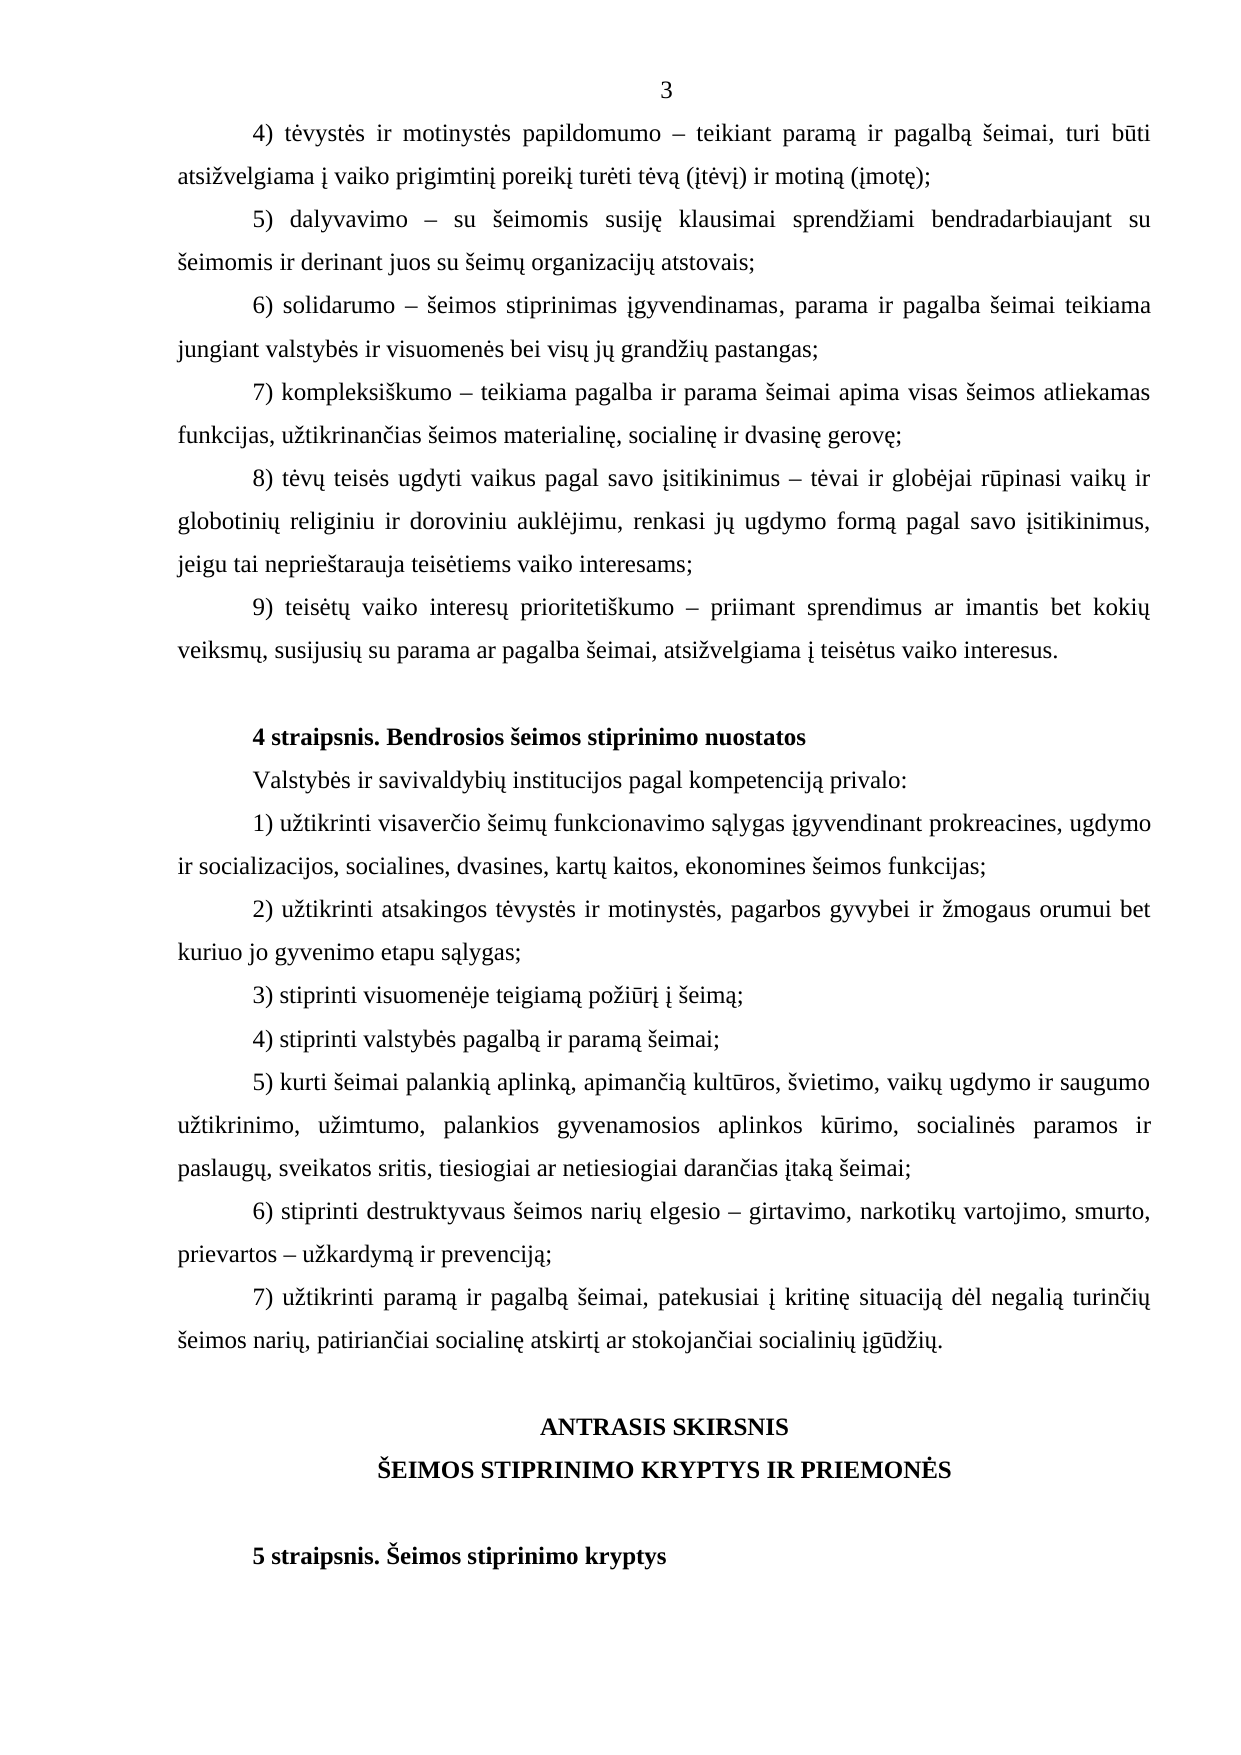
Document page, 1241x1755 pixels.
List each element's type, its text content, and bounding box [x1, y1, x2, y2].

text 4) tėvystės ir motinystės papildomumo – teikiant paramą ir pagalbą šeimai, turi būti atsižvelgiama į vaiko prigimtinį poreikį turėti tėvą (įtėvį) ir motiną (įmotę); [177, 118, 1152, 190]
text ANTRASIS SKIRSNIS [177, 1412, 1152, 1441]
text 2) užtikrinti atsakingos tėvystės ir motinystės, pagarbos gyvybei ir žmogaus orumui bet kuriuo jo gyvenimo etapu sąlygas; [177, 894, 1152, 966]
text 4) stiprinti valstybės pagalbą ir paramą šeimai; [177, 1024, 1152, 1052]
text 6) solidarumo – šeimos stiprinimas įgyvendinamas, parama ir pagalba šeimai teikiama jungiant valstybės ir visuomenės bei visų jų grandžių pastangas; [177, 291, 1152, 362]
text 3) stiprinti visuomenėje teigiamą požiūrį į šeimą; [177, 981, 1152, 1009]
text 8) tėvų teisės ugdyti vaikus pagal savo įsitikinimus – tėvai ir globėjai rūpinasi vaikų ir globotinių religiniu ir doroviniu auklėjimu, renkasi jų ugdymo formą pagal savo įsitikinimus, jeigu tai neprieštarauja teisėtiems vaiko interesams; [177, 463, 1152, 578]
text 7) užtikrinti paramą ir pagalbą šeimai, patekusiai į kritinę situaciją dėl negalią turinčių šeimos narių, patiriančiai socialinę atskirtį ar stokojančiai socialinių įgūdžių. [177, 1282, 1152, 1354]
text 5) dalyvavimo – su šeimomis susiję klausimai sprendžiami bendradarbiaujant su šeimomis ir derinant juos su šeimų organizacijų atstovais; [177, 204, 1152, 276]
text 5) kurti šeimai palankią aplinką, apimančią kultūros, švietimo, vaikų ugdymo ir saugumo užtikrinimo, užimtumo, palankios gyvenamosios aplinkos kūrimo, socialinės paramos ir paslaugų, sveikatos sritis, tiesiogiai ar netiesiogiai darančias įtaką šeimai; [177, 1067, 1152, 1182]
text 5 straipsnis. Šeimos stiprinimo kryptys [177, 1541, 1152, 1570]
text 1) užtikrinti visaverčio šeimų funkcionavimo sąlygas įgyvendinant prokreacines, ugdymo ir socializacijos, socialines, dvasines, kartų kaitos, ekonomines šeimos funkcijas; [177, 808, 1152, 880]
text 9) teisėtų vaiko interesų prioritetiškumo – priimant sprendimus ar imantis bet kokių veiksmų, susijusių su parama ar pagalba šeimai, atsižvelgiama į teisėtus vaiko interesus. [177, 592, 1152, 664]
text 7) kompleksiškumo – teikiama pagalba ir parama šeimai apima visas šeimos atliekamas funkcijas, užtikrinančias šeimos materialinę, socialinę ir dvasinę gerovę; [177, 377, 1152, 449]
text 6) stiprinti destruktyvaus šeimos narių elgesio – girtavimo, narkotikų vartojimo, smurto, prievartos – užkardymą ir prevenciją; [177, 1196, 1152, 1268]
text 4 straipsnis. Bendrosios šeimos stiprinimo nuostatos [177, 722, 1152, 751]
text ŠEIMOS STIPRINIMO KRYPTYS IR PRIEMONĖS [177, 1455, 1152, 1484]
text Valstybės ir savivaldybių institucijos pagal kompetenciją privalo: [177, 765, 1152, 794]
